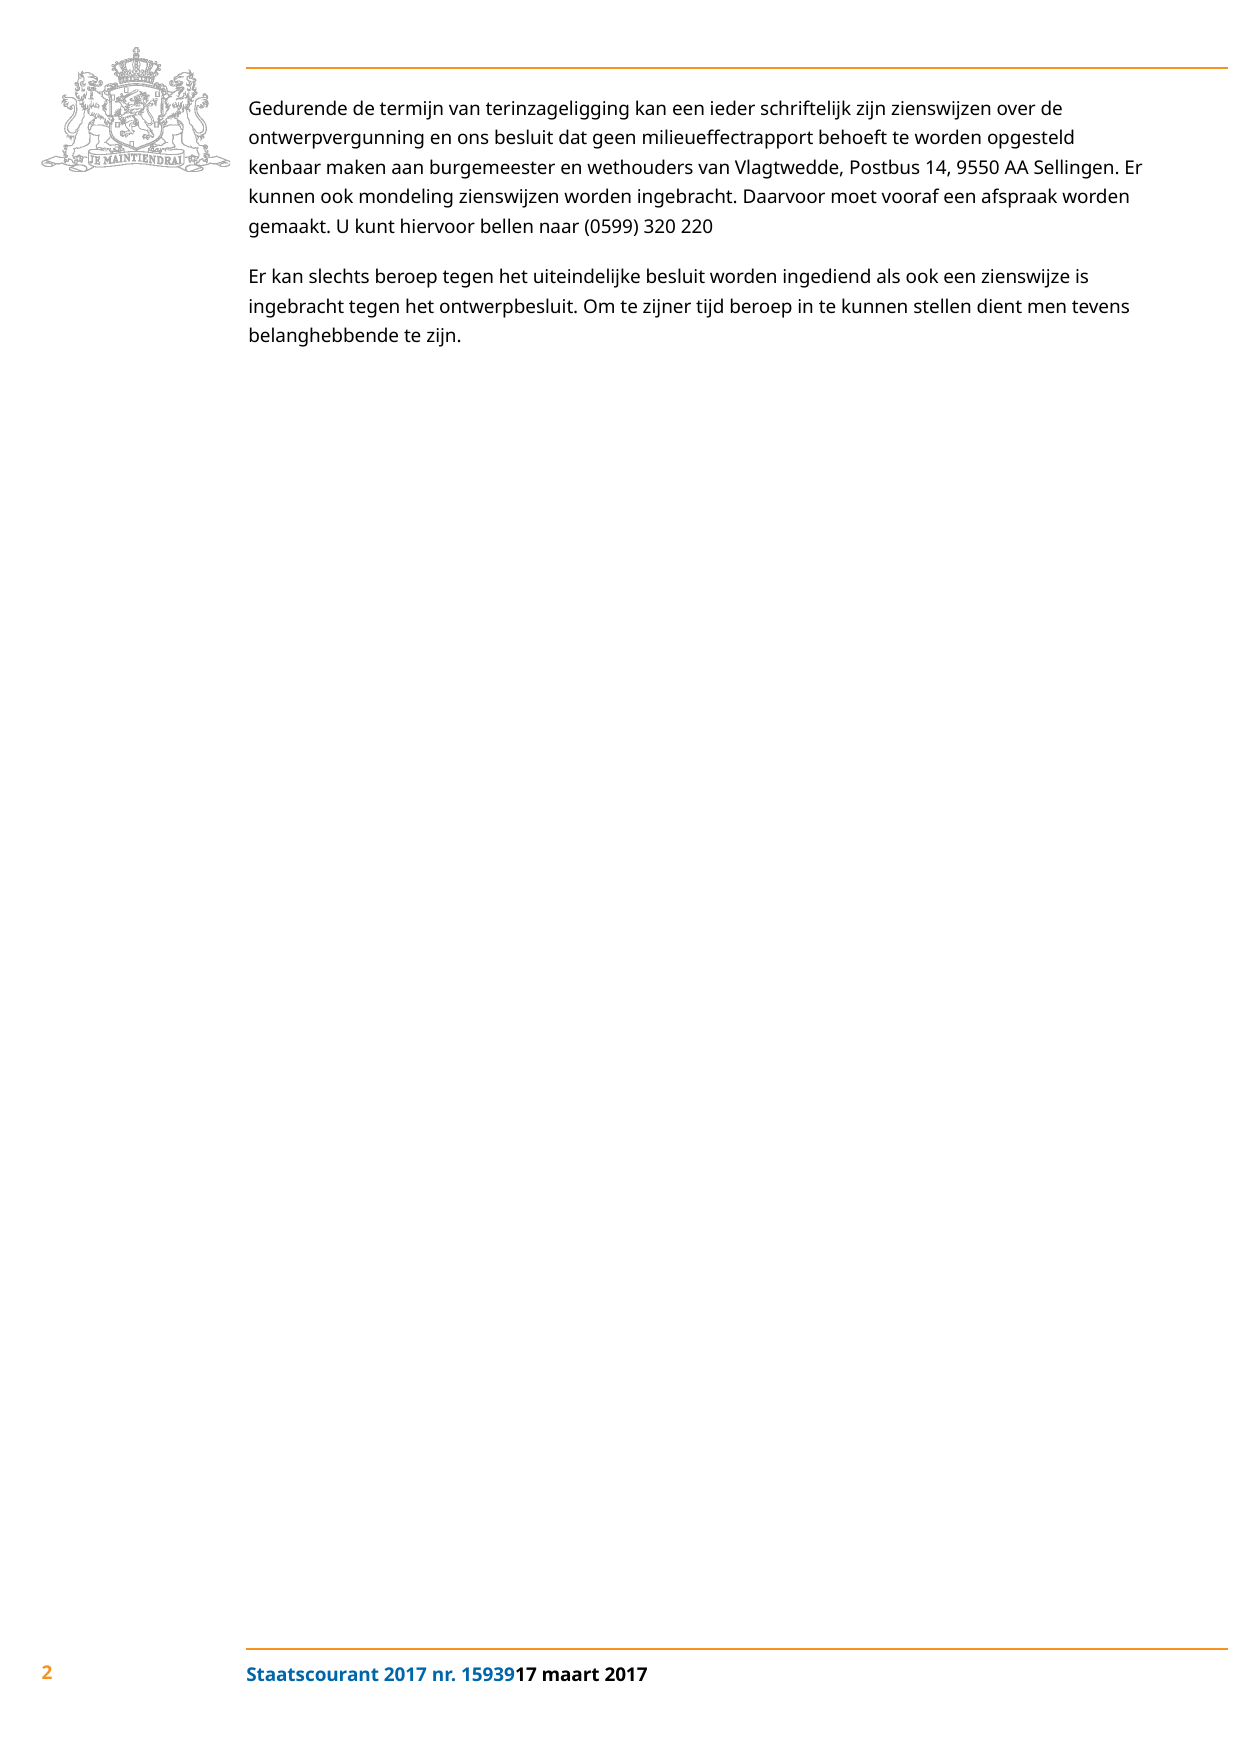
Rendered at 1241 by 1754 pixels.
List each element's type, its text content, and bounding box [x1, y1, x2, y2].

text Er kan slechts beroep tegen het uiteindelijke besluit worden ingediend als ook een zienswijze is ingebracht tegen het ontwerpbesluit. Om te zijner tijd beroep in te kunnen stellen dient men tevens belanghebbende te zijn. [248, 263, 1152, 348]
text Gedurende de termijn van terinzageligging kan een ieder schriftelijk zijn zienswijzen over de ontwerpvergunning en ons besluit dat geen milieueffectrapport behoeft te worden opgesteld kenbaar maken aan burgemeester en wethouders van Vlagtwedde, Postbus 14, 9550 AA Sellingen. Er kunnen ook mondeling zienswijzen worden ingebracht. Daarvoor moet vooraf een afspraak worden gemaakt. U kunt hiervoor bellen naar (0599) 320 220 [248, 95, 1152, 239]
picture [41, 47, 231, 172]
